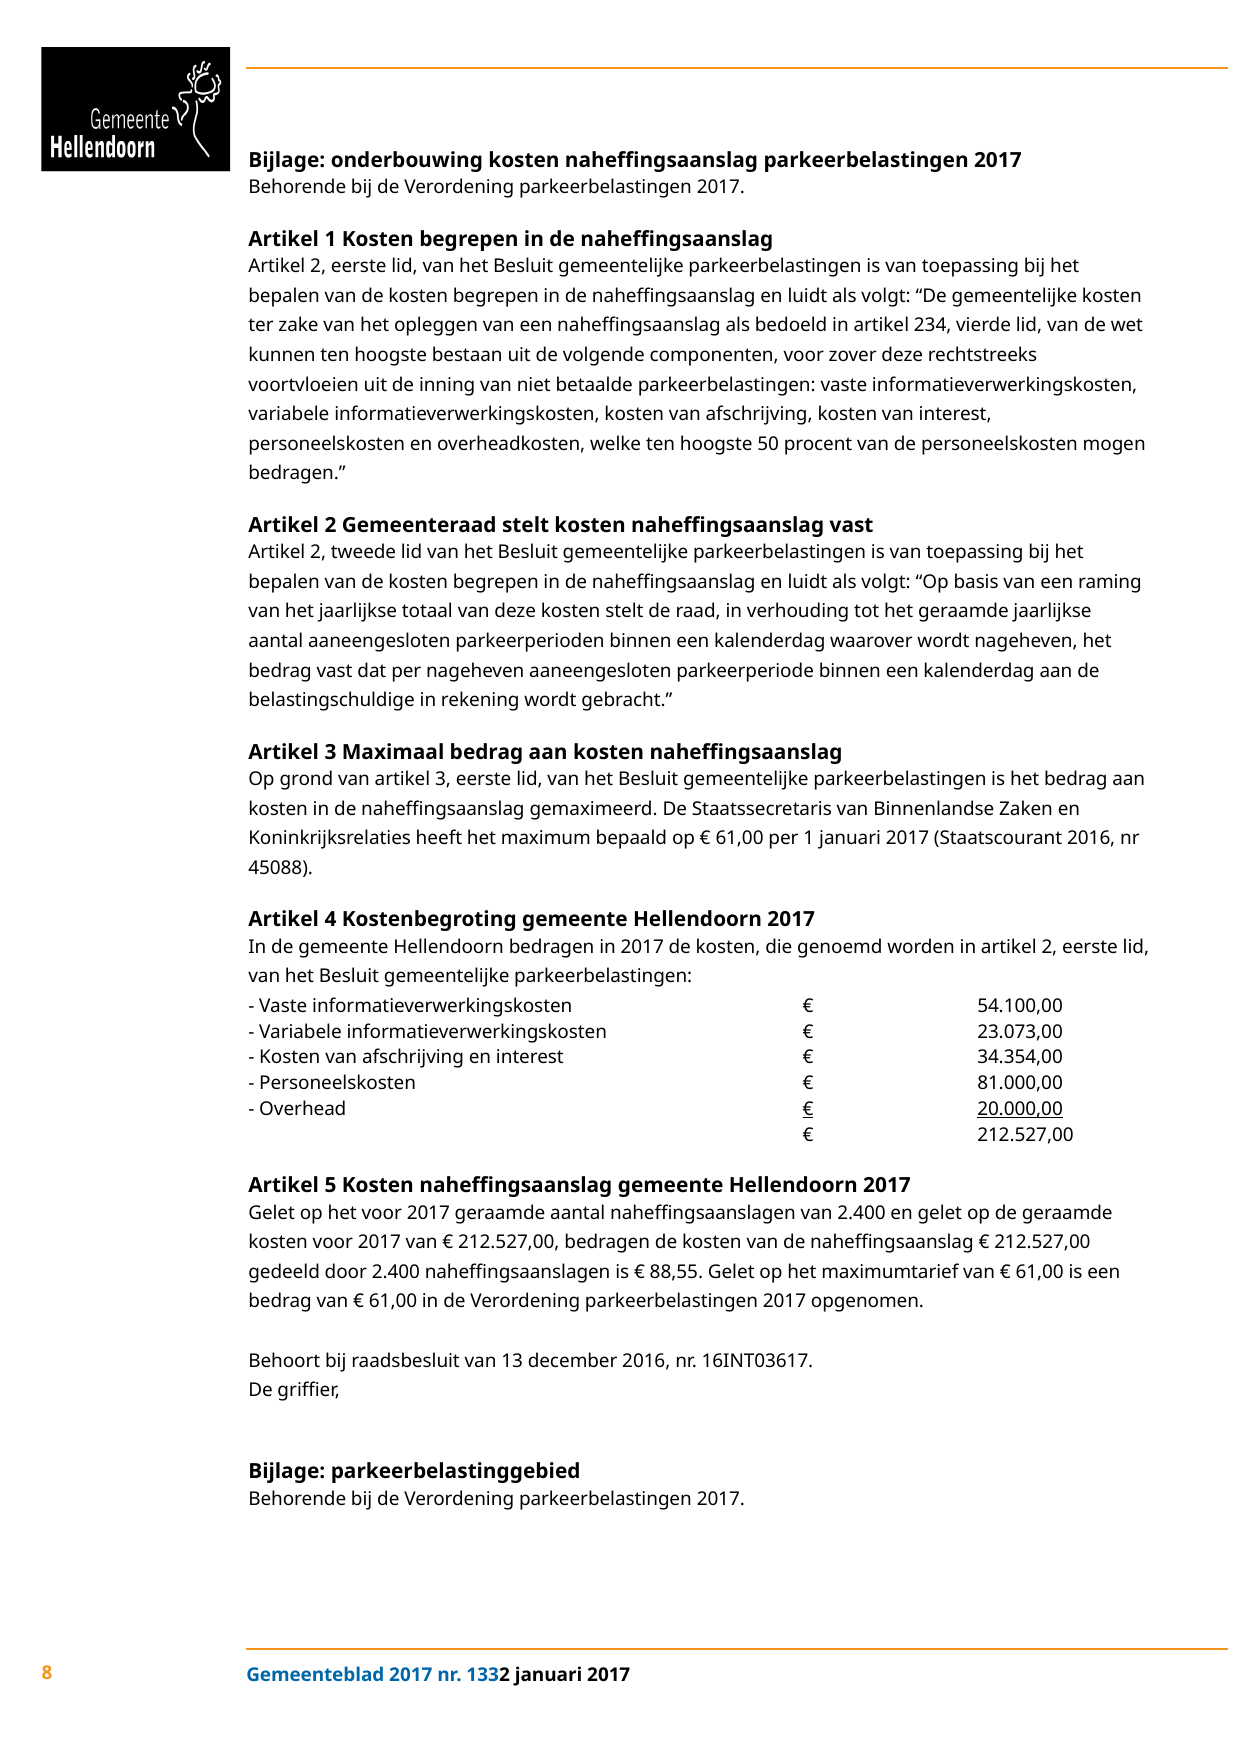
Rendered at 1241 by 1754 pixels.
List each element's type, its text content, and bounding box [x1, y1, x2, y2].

table_cell - Variabele informatieverwerkingskosten [248, 1018, 802, 1043]
table_cell 212.527,00 [977, 1121, 1152, 1146]
table_cell € [802, 1044, 977, 1069]
text Artikel 5 Kosten naheffingsaanslag gemeente Hellendoorn 2017 [248, 1171, 1152, 1199]
text Artikel 2 Gemeenteraad stelt kosten naheffingsaanslag vast [248, 510, 1152, 538]
text De griffier, [248, 1376, 1152, 1402]
text Artikel 3 Maximaal bedrag aan kosten naheffingsaanslag [248, 737, 1152, 765]
text In de gemeente Hellendoorn bedragen in 2017 de kosten, die genoemd worden in artikel 2, eerste lid, van het Besluit gemeentelijke parkeerbelastingen: [248, 933, 1152, 988]
table_cell 20.000,00 [977, 1095, 1152, 1121]
text Behorende bij de Verordening parkeerbelastingen 2017. [248, 174, 1152, 199]
text Bijlage: parkeerbelastinggebied [248, 1456, 1152, 1485]
table_cell 81.000,00 [977, 1069, 1152, 1095]
table_cell € [802, 1095, 977, 1121]
text Bijlage: onderbouwing kosten naheffingsaanslag parkeerbelastingen 2017 [248, 145, 1152, 174]
table_cell - Kosten van afschrijving en interest [248, 1044, 802, 1069]
text Artikel 4 Kostenbegroting gemeente Hellendoorn 2017 [248, 904, 1152, 933]
table_header - Vaste informatieverwerkingskosten [248, 992, 802, 1018]
text Op grond van artikel 3, eerste lid, van het Besluit gemeentelijke parkeerbelastingen is het bedrag aan kosten in de naheffingsaanslag gemaximeerd. De Staatssecretaris van Binnenlandse Zaken en Koninkrijksrelaties heeft het maximum bepaald op € 61,00 per 1 januari 2017 (Staatscourant 2016, nr 45088). [248, 765, 1152, 880]
table_cell € [802, 1018, 977, 1043]
text Artikel 1 Kosten begrepen in de naheffingsaanslag [248, 224, 1152, 252]
text Artikel 2, eerste lid, van het Besluit gemeentelijke parkeerbelastingen is van toepassing bij het bepalen van de kosten begrepen in de naheffingsaanslag en luidt als volgt: “De gemeentelijke kosten ter zake van het opleggen van een naheffingsaanslag als bedoeld in artikel 234, vierde lid, van de wet kunnen ten hoogste bestaan uit de volgende componenten, voor zover deze rechtstreeks voortvloeien uit de inning van niet betaalde parkeerbelastingen: vaste informatieverwerkingskosten, variabele informatieverwerkingskosten, kosten van afschrijving, kosten van interest, personeelskosten en overheadkosten, welke ten hoogste 50 procent van de personeelskosten mogen bedragen.” [248, 252, 1152, 485]
table_cell € [802, 1121, 977, 1146]
table_cell [248, 1121, 802, 1146]
picture [41, 47, 231, 172]
table_cell € [802, 1069, 977, 1095]
table_cell - Personeelskosten [248, 1069, 802, 1095]
text Artikel 2, tweede lid van het Besluit gemeentelijke parkeerbelastingen is van toepassing bij het bepalen van de kosten begrepen in de naheffingsaanslag en luidt als volgt: “Op basis van een raming van het jaarlijkse totaal van deze kosten stelt de raad, in verhouding tot het geraamde jaarlijkse aantal aaneengesloten parkeerperioden binnen een kalenderdag waarover wordt nageheven, het bedrag vast dat per nageheven aaneengesloten parkeerperiode binnen een kalenderdag aan de belastingschuldige in rekening wordt gebracht.” [248, 538, 1152, 712]
text Behoort bij raadsbesluit van 13 december 2016, nr. 16INT03617. [248, 1347, 1152, 1373]
text Gelet op het voor 2017 geraamde aantal naheffingsaanslagen van 2.400 en gelet op de geraamde kosten voor 2017 van € 212.527,00, bedragen de kosten van de naheffingsaanslag € 212.527,00 gedeeld door 2.400 naheffingsaanslagen is € 88,55. Gelet op het maximumtarief van € 61,00 is een bedrag van € 61,00 in de Verordening parkeerbelastingen 2017 opgenomen. [248, 1199, 1152, 1313]
table_cell 23.073,00 [977, 1018, 1152, 1043]
table_cell 34.354,00 [977, 1044, 1152, 1069]
table_cell - Overhead [248, 1095, 802, 1121]
table_header 54.100,00 [977, 992, 1152, 1018]
text Behorende bij de Verordening parkeerbelastingen 2017. [248, 1485, 1152, 1511]
table_header € [802, 992, 977, 1018]
